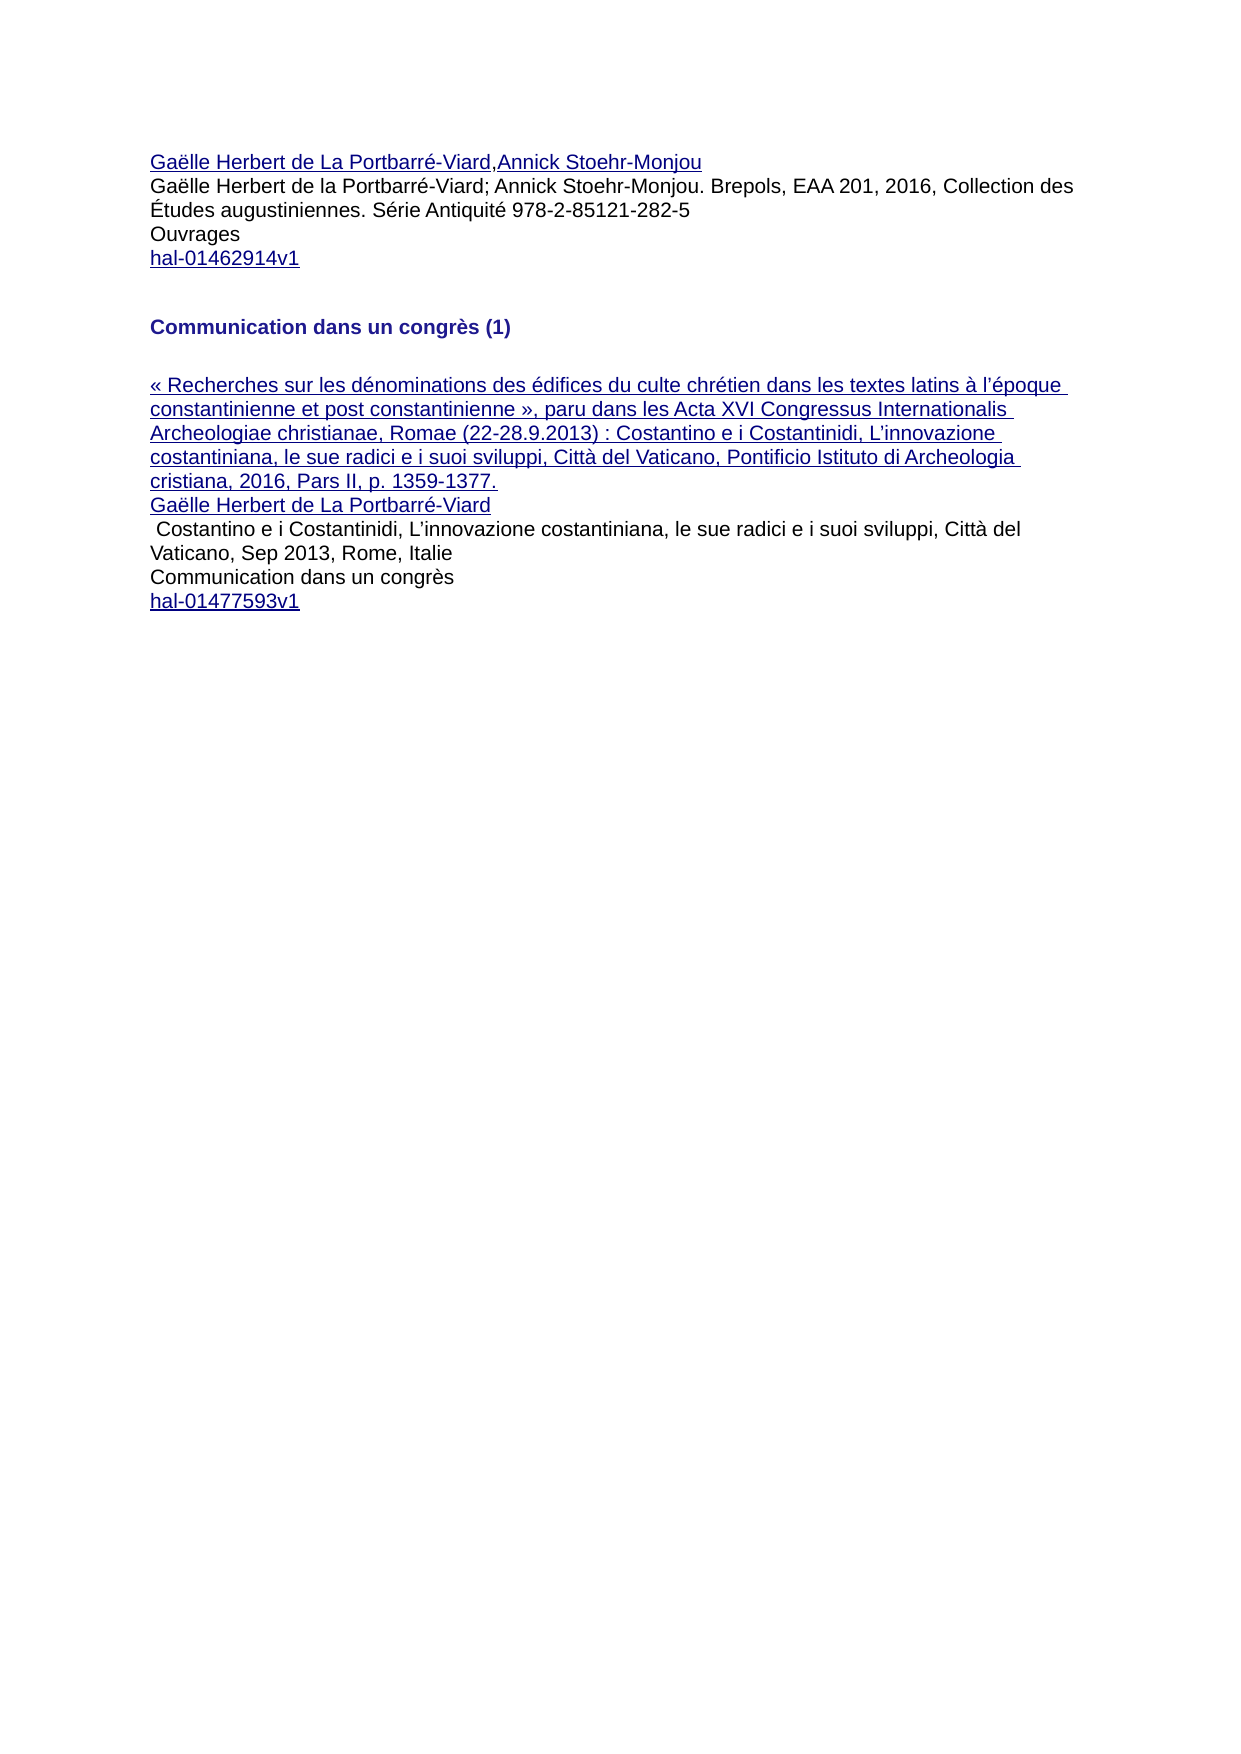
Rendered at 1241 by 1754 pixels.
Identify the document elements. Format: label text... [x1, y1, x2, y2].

table_cell Gaëlle Herbert de La Portbarré-Viard,Annick Stoehr-Monjou Gaëlle Herbert de la Portbarré-Viard; Annick Stoehr-Monjou. Brepols, EAA 201, 2016, Collection des Études augustiniennes. Série Antiquité 978-2-85121-282-5 Ouvrages hal-01462914v1 [150, 150, 1090, 270]
subtitle Communication dans un congrès (1) [150, 314, 1090, 338]
table_header « Recherches sur les dénominations des édifices du culte chrétien dans les textes latins à l’époque constantinienne et post constantinienne », paru dans les Acta XVI Congressus Internationalis Archeologiae christianae, Romae (22-28.9.2013) : Costantino e i Costantinidi, L’innovazione costantiniana, le sue radici e i suoi sviluppi, Città del Vaticano, Pontificio Istituto di Archeologia cristiana, 2016, Pars II, p. 1359-1377. Gaëlle Herbert de La Portbarré-Viard Costantino e i Costantinidi, L’innovazione costantiniana, le sue radici e i suoi sviluppi, Città del Vaticano, Sep 2013, Rome, Italie Communication dans un congrès hal-01477593v1 [150, 373, 1090, 612]
